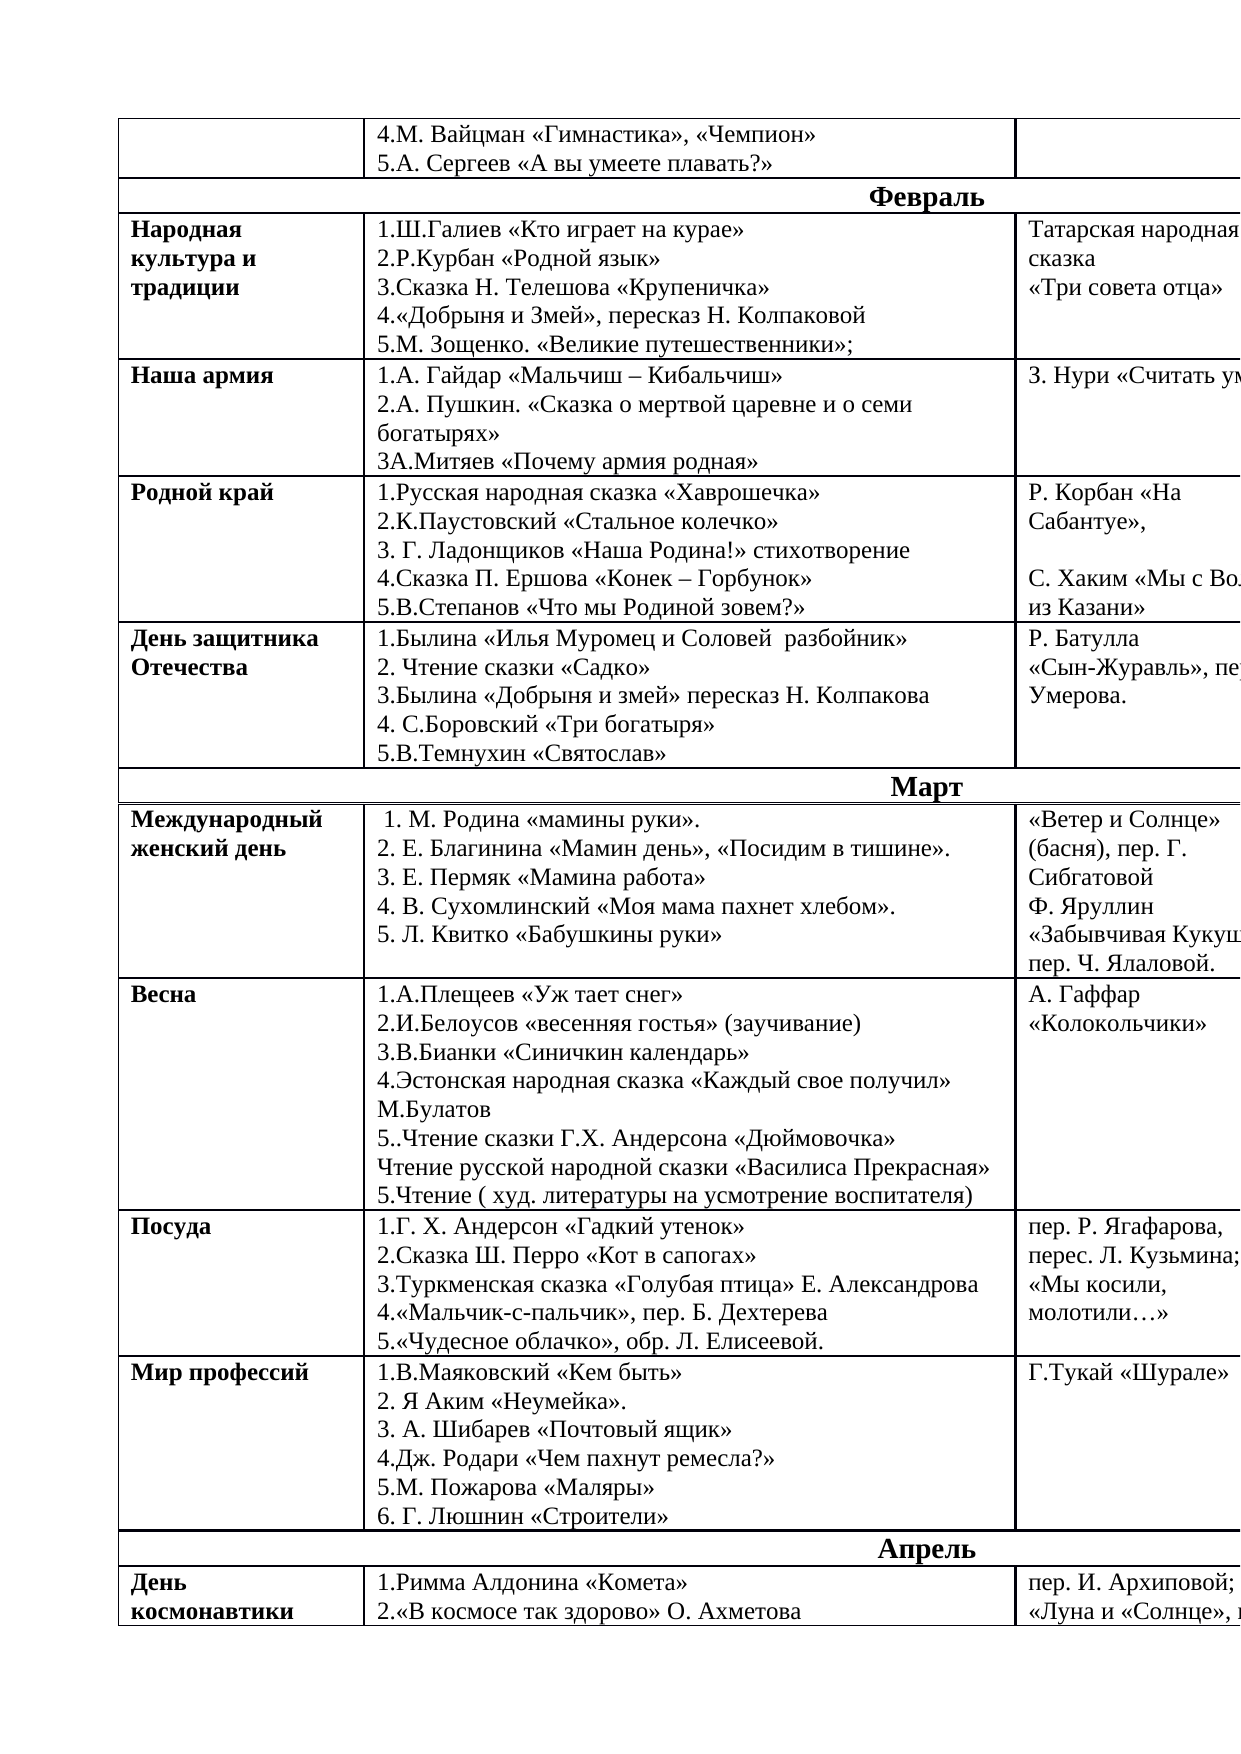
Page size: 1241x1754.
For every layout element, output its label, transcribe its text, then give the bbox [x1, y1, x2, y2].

table_cell З. Нури «Считать умею» [1017, 360, 1240, 475]
table_cell 1.Ш.Галиев «Кто играет на курае» 2.Р.Курбан «Родной язык» 3.Сказка Н. Телешова «Крупеничка» 4.«Добрыня и Змей», пересказ Н. Колпаковой 5.М. Зощенко. «Великие путешественники»; [365, 214, 1014, 358]
table_cell 4.М. Вайцман «Гимнастика», «Чемпион» 5.А. Сергеев «А вы умеете плавать?» [365, 119, 1014, 177]
table_cell 1. М. Родина «мамины руки». 2. Е. Благинина «Мамин день», «Посидим в тишине». 3. Е. Пермяк «Мамина работа» 4. В. Сухомлинский «Моя мама пахнет хлебом». 5. Л. Квитко «Бабушкины руки» [365, 805, 1014, 977]
table_cell «Ветер и Солнце» (басня), пер. Г. Сибгатовой Ф. Яруллин «Забывчивая Кукушка», пер. Ч. Ялаловой. [1017, 805, 1240, 977]
table_cell 1.Римма Алдонина «Комета» 2.«В космосе так здорово» О. Ахметова [365, 1567, 1014, 1625]
table_cell 1.Русская народная сказка «Хаврошечка» 2.К.Паустовский «Стальное колечко» 3. Г. Ладонщиков «Наша Родина!» стихотворение 4.Сказка П. Ершова «Конек – Горбунок» 5.В.Степанов «Что мы Родиной зовем?» [365, 477, 1014, 621]
table_cell День защитника Отечества [119, 623, 363, 767]
table_cell Народная культура и традиции [119, 214, 363, 358]
table_cell 1.Г. Х. Андерсон «Гадкий утенок» 2.Сказка Ш. Перро «Кот в сапогах» 3.Туркменская сказка «Голубая птица» Е. Александрова 4.«Мальчик-с-пальчик», пер. Б. Дехтерева 5.«Чудесное облачко», обр. Л. Елисеевой. [365, 1211, 1014, 1355]
table_cell пер. И. Архиповой; «Луна и «Солнце», пер. И. Миннеханова [1017, 1567, 1240, 1625]
table_cell День космонавтики [119, 1567, 363, 1625]
table_cell Посуда [119, 1211, 363, 1355]
table_cell Февраль [119, 179, 1240, 212]
table_cell Р. Батулла «Сын-Журавль», пер. Э. Умерова. [1017, 623, 1240, 767]
table_cell 1.А. Гайдар «Мальчиш – Кибальчиш» 2.А. Пушкин. «Сказка о мертвой царевне и о семи богатырях» 3А.Митяев «Почему армия родная» [365, 360, 1014, 475]
table_cell Мир профессий [119, 1357, 363, 1529]
table_cell Г.Тукай «Шурале» [1017, 1357, 1240, 1529]
table_cell Наша армия [119, 360, 363, 475]
table_cell Международный женский день [119, 805, 363, 977]
table_cell 1.В.Маяковский «Кем быть» 2. Я Аким «Неумейка». 3. А. Шибарев «Почтовый ящик» 4.Дж. Родари «Чем пахнут ремесла?» 5.М. Пожарова «Маляры» 6. Г. Люшнин «Строители» [365, 1357, 1014, 1529]
table_cell 1.Былина «Илья Муромец и Соловей разбойник» 2. Чтение сказки «Садко» 3.Былина «Добрыня и змей» пересказ Н. Колпакова 4. С.Боровский «Три богатыря» 5.В.Темнухин «Святослав» [365, 623, 1014, 767]
table_cell [119, 119, 363, 177]
table_cell Р. Корбан «На Сабантуе», С. Хаким «Мы с Волги, из Казани» [1017, 477, 1240, 621]
table_cell Март [119, 769, 1240, 802]
table_cell [1017, 119, 1240, 177]
table_cell Родной край [119, 477, 363, 621]
table_cell Татарская народная сказка «Три совета отца» [1017, 214, 1240, 358]
table_cell пер. Р. Ягафарова, перес. Л. Кузьмина; «Мы косили, молотили…» [1017, 1211, 1240, 1355]
table_cell А. Гаффар «Колокольчики» [1017, 979, 1240, 1209]
table_cell 1.А.Плещеев «Уж тает снег» 2.И.Белоусов «весенняя гостья» (заучивание) 3.В.Бианки «Синичкин календарь» 4.Эстонская народная сказка «Каждый свое получил» М.Булатов 5..Чтение сказки Г.Х. Андерсона «Дюймовочка» Чтение русской народной сказки «Василиса Прекрасная» 5.Чтение ( худ. литературы на усмотрение воспитателя) [365, 979, 1014, 1209]
table_cell Весна [119, 979, 363, 1209]
table_cell Апрель [119, 1532, 1240, 1565]
